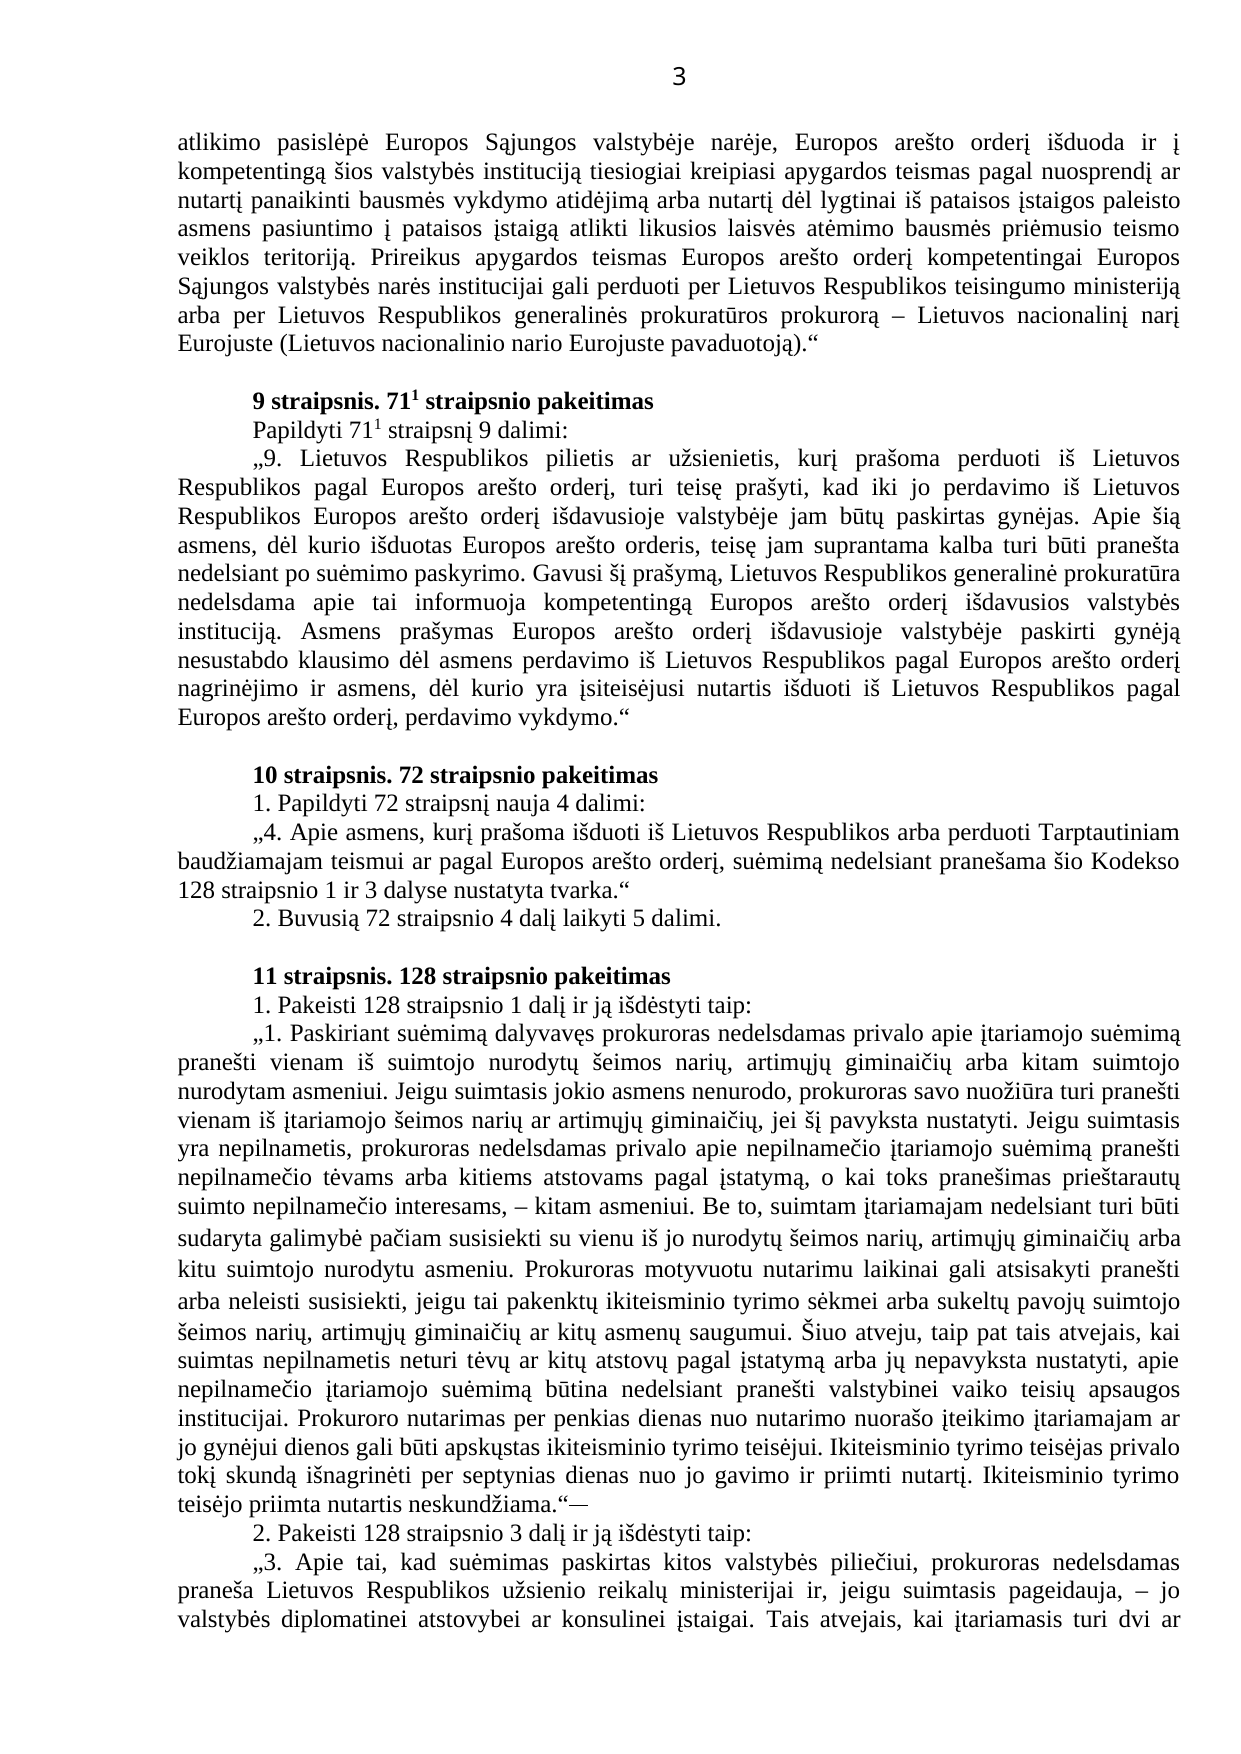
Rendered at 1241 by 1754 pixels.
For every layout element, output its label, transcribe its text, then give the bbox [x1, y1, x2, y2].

text 11 straipsnis. 128 straipsnio pakeitimas [177, 961, 1181, 990]
text 2. Pakeisti 128 straipsnio 3 dalį ir ją išdėstyti taip: [177, 1518, 1181, 1547]
text Papildyti 711 straipsnį 9 dalimi: [177, 415, 1181, 443]
text atlikimo pasislėpė Europos Sąjungos valstybėje narėje, Europos arešto orderį išduoda ir į kompetentingą šios valstybės instituciją tiesiogiai kreipiasi apygardos teismas pagal nuosprendį ar nutartį panaikinti bausmės vykdymo atidėjimą arba nutartį dėl lygtinai iš pataisos įstaigos paleisto asmens pasiuntimo į pataisos įstaigą atlikti likusios laisvės atėmimo bausmės priėmusio teismo veiklos teritoriją. Prireikus apygardos teismas Europos arešto orderį kompetentingai Europos Sąjungos valstybės narės institucijai gali perduoti per Lietuvos Respublikos teisingumo ministeriją arba per Lietuvos Respublikos generalinės prokuratūros prokurorą – Lietuvos nacionalinį narį Eurojuste (Lietuvos nacionalinio nario Eurojuste pavaduotoją).“ [177, 127, 1181, 357]
text „9. Lietuvos Respublikos pilietis ar užsienietis, kurį prašoma perduoti iš Lietuvos Respublikos pagal Europos arešto orderį, turi teisę prašyti, kad iki jo perdavimo iš Lietuvos Respublikos Europos arešto orderį išdavusioje valstybėje jam būtų paskirtas gynėjas. Apie šią asmens, dėl kurio išduotas Europos arešto orderis, teisę jam suprantama kalba turi būti pranešta nedelsiant po suėmimo paskyrimo. Gavusi šį prašymą, Lietuvos Respublikos generalinė prokuratūra nedelsdama apie tai informuoja kompetentingą Europos arešto orderį išdavusios valstybės instituciją. Asmens prašymas Europos arešto orderį išdavusioje valstybėje paskirti gynėją nesustabdo klausimo dėl asmens perdavimo iš Lietuvos Respublikos pagal Europos arešto orderį nagrinėjimo ir asmens, dėl kurio yra įsiteisėjusi nutartis išduoti iš Lietuvos Respublikos pagal Europos arešto orderį, perdavimo vykdymo.“ [177, 443, 1181, 731]
text „3. Apie tai, kad suėmimas paskirtas kitos valstybės piliečiui, prokuroras nedelsdamas praneša Lietuvos Respublikos užsienio reikalų ministerijai ir, jeigu suimtasis pageidauja, – jo valstybės diplomatinei atstovybei ar konsulinei įstaigai. Tais atvejais, kai įtariamasis turi dvi ar [177, 1547, 1181, 1633]
text 9 straipsnis. 711 straipsnio pakeitimas [177, 386, 1181, 415]
text 1. Papildyti 72 straipsnį nauja 4 dalimi: [177, 788, 1181, 817]
text 2. Buvusią 72 straipsnio 4 dalį laikyti 5 dalimi. [177, 903, 1181, 932]
text „4. Apie asmens, kurį prašoma išduoti iš Lietuvos Respublikos arba perduoti Tarptautiniam baudžiamajam teismui ar pagal Europos arešto orderį, suėmimą nedelsiant pranešama šio Kodekso 128 straipsnio 1 ir 3 dalyse nustatyta tvarka.“ [177, 817, 1181, 903]
text „1. Paskiriant suėmimą dalyvavęs prokuroras nedelsdamas privalo apie įtariamojo suėmimą pranešti vienam iš suimtojo nurodytų šeimos narių, artimųjų giminaičių arba kitam suimtojo nurodytam asmeniui. Jeigu suimtasis jokio asmens nenurodo, prokuroras savo nuožiūra turi pranešti vienam iš įtariamojo šeimos narių ar artimųjų giminaičių, jei šį pavyksta nustatyti. Jeigu suimtasis yra nepilnametis, prokuroras nedelsdamas privalo apie nepilnamečio įtariamojo suėmimą pranešti nepilnamečio tėvams arba kitiems atstovams pagal įstatymą, o kai toks pranešimas prieštarautų suimto nepilnamečio interesams, – kitam asmeniui. Be to, suimtam įtariamajam nedelsiant turi būti sudaryta galimybė pačiam susisiekti su vienu iš jo nurodytų šeimos narių, artimųjų giminaičių arba kitu suimtojo nurodytu asmeniu. Prokuroras motyvuotu nutarimu laikinai gali atsisakyti pranešti arba neleisti susisiekti, jeigu tai pakenktų ikiteisminio tyrimo sėkmei arba sukeltų pavojų suimtojo šeimos narių, artimųjų giminaičių ar kitų asmenų saugumui. Šiuo atveju, taip pat tais atvejais, kai suimtas nepilnametis neturi tėvų ar kitų atstovų pagal įstatymą arba jų nepavyksta nustatyti, apie nepilnamečio įtariamojo suėmimą būtina nedelsiant pranešti valstybinei vaiko teisių apsaugos institucijai. Prokuroro nutarimas per penkias dienas nuo nutarimo nuorašo įteikimo įtariamajam ar jo gynėjui dienos gali būti apskųstas ikiteisminio tyrimo teisėjui. Ikiteisminio tyrimo teisėjas privalo tokį skundą išnagrinėti per septynias dienas nuo jo gavimo ir priimti nutartį. Ikiteisminio tyrimo teisėjo priimta nutartis neskundžiama.“ [177, 1018, 1181, 1518]
text 10 straipsnis. 72 straipsnio pakeitimas [177, 760, 1181, 788]
text 1. Pakeisti 128 straipsnio 1 dalį ir ją išdėstyti taip: [177, 990, 1181, 1018]
